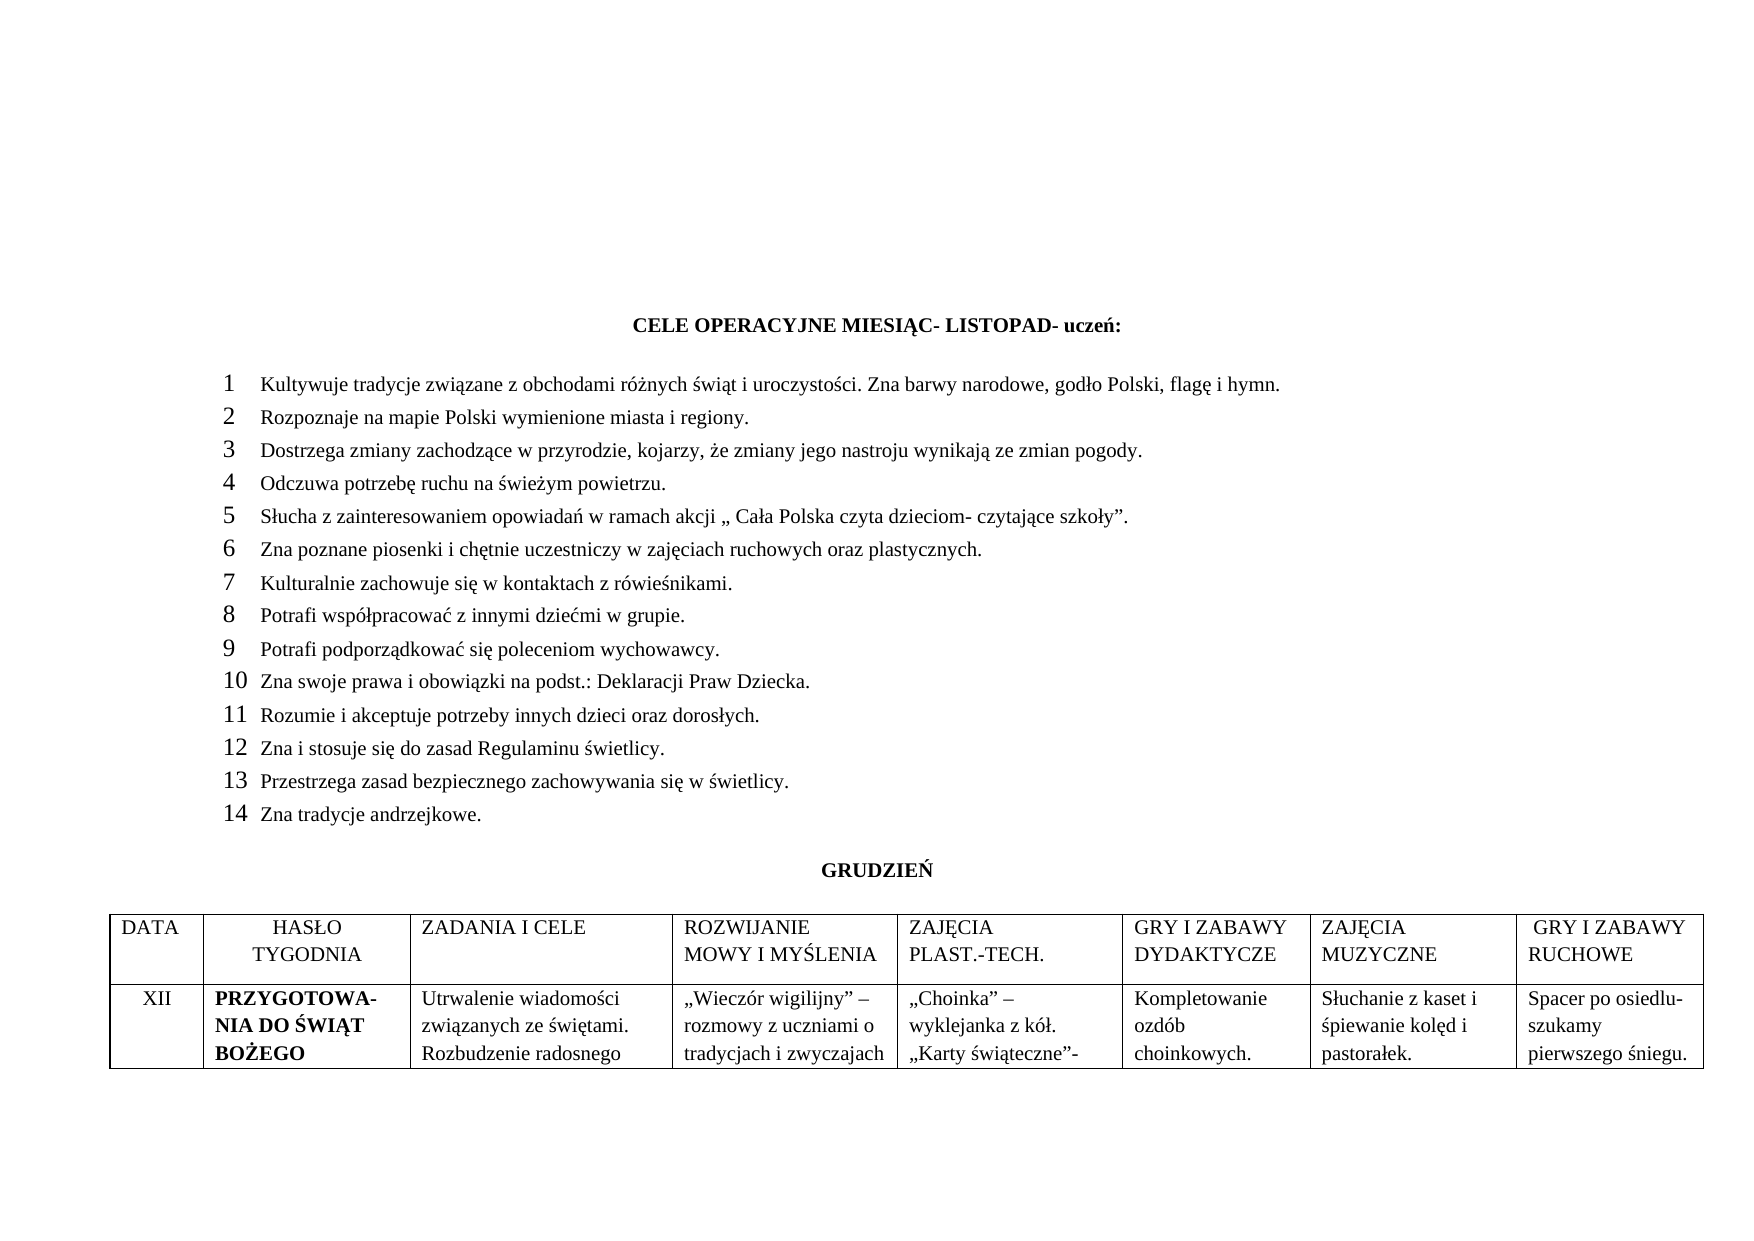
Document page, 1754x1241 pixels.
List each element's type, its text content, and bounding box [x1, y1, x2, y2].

table_header GRY I ZABAWY DYDAKTYCZE [1123, 915, 1310, 984]
table_header ZAJĘCIA MUZYCZNE [1311, 915, 1516, 984]
list Potrafi współpracować z innymi dziećmi w grupie. [223, 599, 1606, 628]
table_cell PRZYGOTOWA-NIA DO ŚWIĄT BOŻEGO [204, 985, 410, 1068]
list Rozumie i akceptuje potrzeby innych dzieci oraz dorosłych. [223, 699, 1606, 727]
list Odczuwa potrzebę ruchu na świeżym powietrzu. [223, 467, 1606, 496]
table_cell Kompletowanie ozdób choinkowych. [1123, 985, 1310, 1068]
table_header DATA [111, 915, 203, 984]
subtitle CELE OPERACYJNE MIESIĄC- LISTOPAD- uczeń: [148, 313, 1606, 337]
table_cell XII [111, 985, 203, 1068]
table_cell „Wieczór wigilijny” – rozmowy z uczniami o tradycjach i zwyczajach [673, 985, 897, 1068]
list Dostrzega zmiany zachodzące w przyrodzie, kojarzy, że zmiany jego nastroju wynikają ze zmian pogody. [223, 434, 1606, 463]
table_header ROZWIJANIE MOWY I MYŚLENIA [673, 915, 897, 984]
list Słucha z zainteresowaniem opowiadań w ramach akcji „ Cała Polska czyta dzieciom- czytające szkoły”. [223, 501, 1606, 529]
table_header ZADANIA I CELE [411, 915, 672, 984]
table_header HASŁO TYGODNIA [204, 915, 410, 984]
table_header GRY I ZABAWY RUCHOWE [1517, 915, 1703, 984]
table_header ZAJĘCIA PLAST.-TECH. [898, 915, 1122, 984]
list Zna swoje prawa i obowiązki na podst.: Deklaracji Praw Dziecka. [223, 666, 1606, 694]
list Potrafi podporządkować się poleceniom wychowawcy. [223, 633, 1606, 661]
text GRUDZIEŃ [148, 858, 1606, 882]
list Rozpoznaje na mapie Polski wymienione miasta i regiony. [223, 401, 1606, 430]
table_cell Spacer po osiedlu- szukamy pierwszego śniegu. [1517, 985, 1703, 1068]
list Kultywuje tradycje związane z obchodami różnych świąt i uroczystości. Zna barwy narodowe, godło Polski, flagę i hymn. [223, 368, 1606, 397]
table_cell „Choinka” – wyklejanka z kół. „Karty świąteczne”- [898, 985, 1122, 1068]
list Kulturalnie zachowuje się w kontaktach z rówieśnikami. [223, 567, 1606, 595]
list Zna i stosuje się do zasad Regulaminu świetlicy. [223, 732, 1606, 760]
table_cell Słuchanie z kaset i śpiewanie kolęd i pastorałek. [1311, 985, 1516, 1068]
list Zna tradycje andrzejkowe. [223, 798, 1606, 826]
list Zna poznane piosenki i chętnie uczestniczy w zajęciach ruchowych oraz plastycznych. [223, 533, 1606, 562]
list Przestrzega zasad bezpiecznego zachowywania się w świetlicy. [223, 765, 1606, 793]
table_cell Utrwalenie wiadomości związanych ze świętami. Rozbudzenie radosnego [411, 985, 672, 1068]
